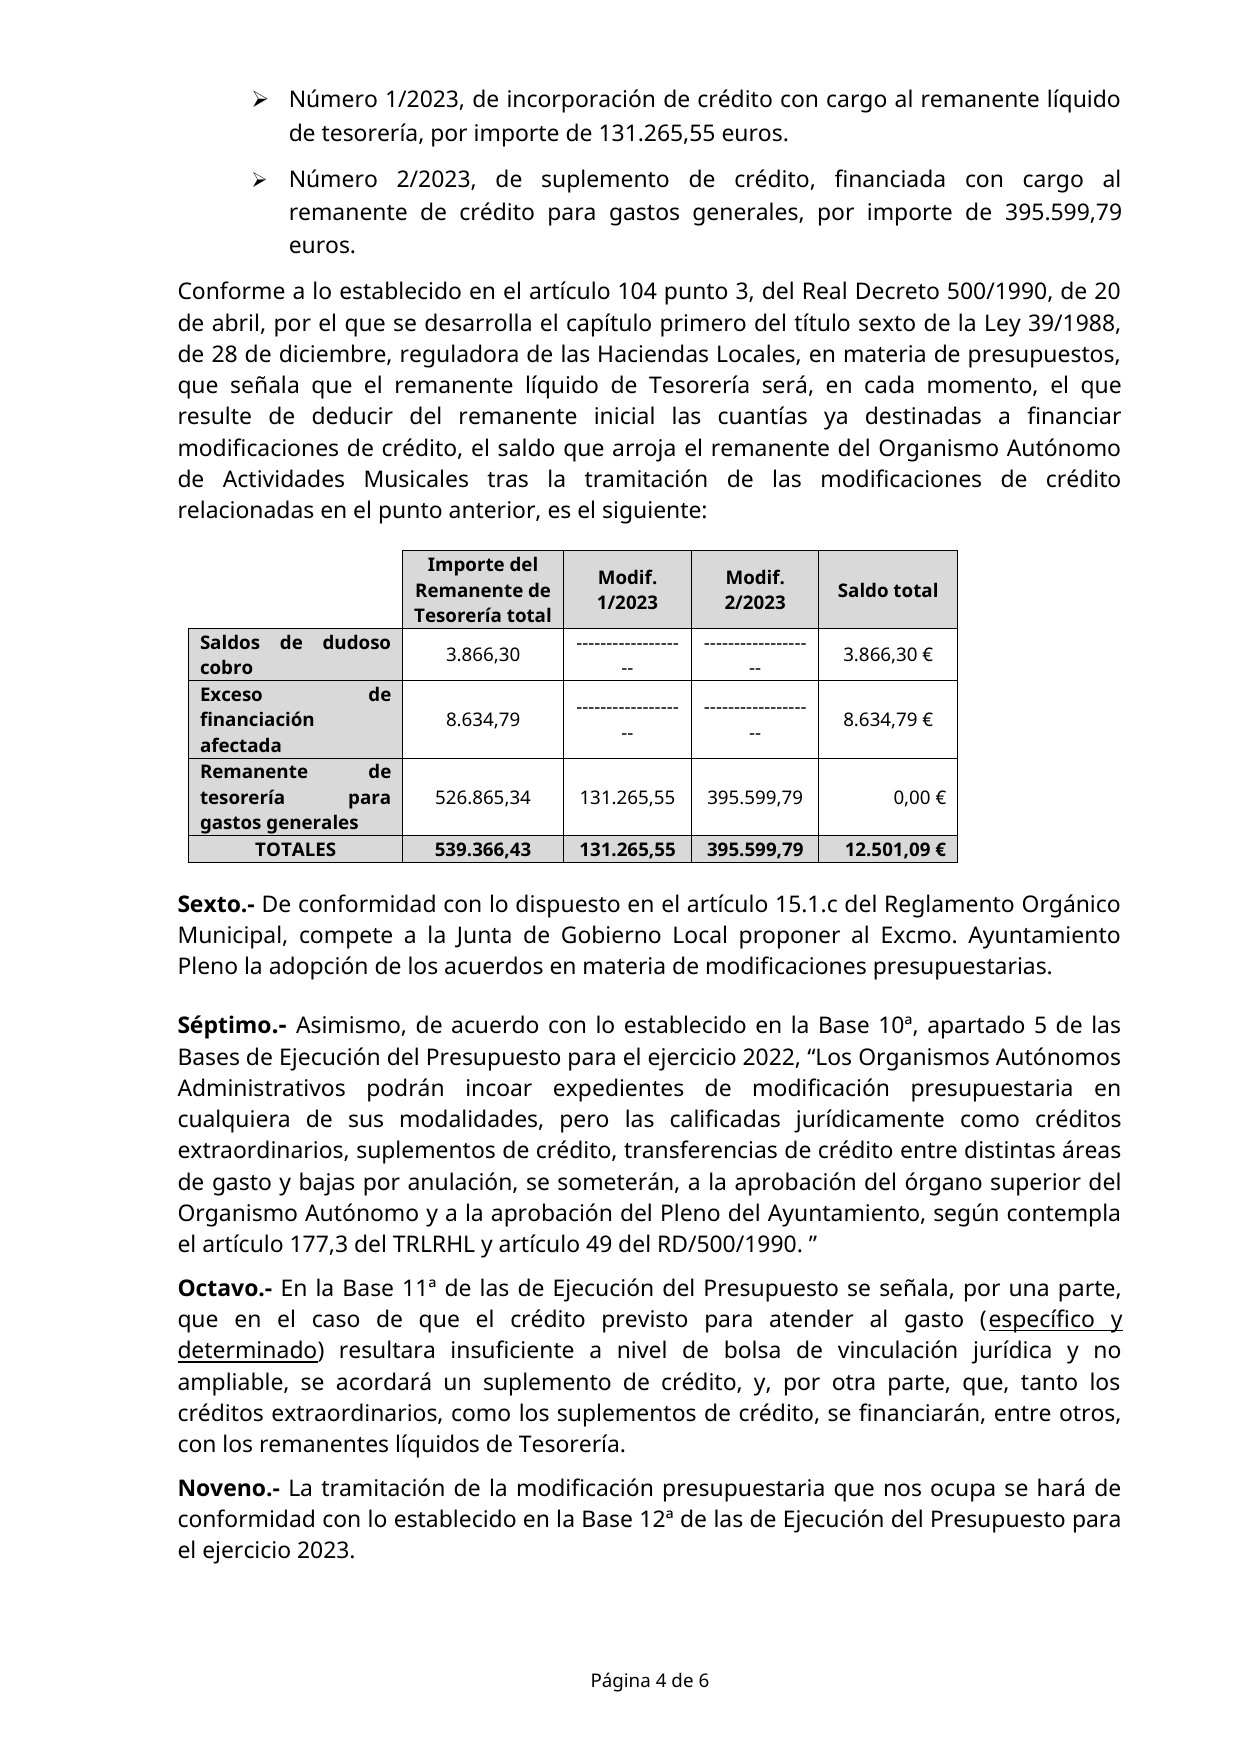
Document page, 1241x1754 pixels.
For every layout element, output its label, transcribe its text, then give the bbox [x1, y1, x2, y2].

table_header Importe del Remanente de Tesorería total [403, 551, 563, 628]
table_cell Exceso de financiación afectada [189, 681, 402, 758]
text Conforme a lo establecido en el artículo 104 punto 3, del Real Decreto 500/1990, de 20 de abril, por el que se desarrolla el capítulo primero del título sexto de la Ley 39/1988, de 28 de diciembre, reguladora de las Haciendas Locales, en materia de presupuestos, que señala que el remanente líquido de Tesorería será, en cada momento, el que resulte de deducir del remanente inicial las cuantías ya destinadas a financiar modificaciones de crédito, el saldo que arroja el remanente del Organismo Autónomo de Actividades Musicales tras la tramitación de las modificaciones de crédito relacionadas en el punto anterior, es el siguiente: [177, 275, 1122, 525]
table_cell ------------------- [564, 681, 691, 758]
table_cell 526.865,34 [403, 759, 563, 835]
table_cell ------------------- [564, 629, 691, 680]
list Número 1/2023, de incorporación de crédito con cargo al remanente líquido de tesorería, por importe de 131.265,55 euros. [251, 83, 1122, 148]
text Noveno.- La tramitación de la modificación presupuestaria que nos ocupa se hará de conformidad con lo establecido en la Base 12ª de las de Ejecución del Presupuesto para el ejercicio 2023. [177, 1472, 1122, 1566]
text Octavo.- En la Base 11ª de las de Ejecución del Presupuesto se señala, por una parte, que en el caso de que el crédito previsto para atender al gasto (específico y determinado) resultara insuficiente a nivel de bolsa de vinculación jurídica y no ampliable, se acordará un suplemento de crédito, y, por otra parte, que, tanto los créditos extraordinarios, como los suplementos de crédito, se financiarán, entre otros, con los remanentes líquidos de Tesorería. [177, 1272, 1122, 1459]
table_cell 12.501,09 € [819, 836, 957, 862]
table_cell 0,00 € [819, 759, 957, 835]
table_cell 131.265,55 [564, 836, 691, 862]
table_cell 395.599,79 [692, 759, 818, 835]
table_cell ------------------- [692, 681, 818, 758]
table_cell TOTALES [189, 836, 402, 862]
table_cell 395.599,79 [692, 836, 818, 862]
table_cell 131.265,55 [564, 759, 691, 835]
table_cell 3.866,30 [403, 629, 563, 680]
list Número 2/2023, de suplemento de crédito, financiada con cargo al remanente de crédito para gastos generales, por importe de 395.599,79 euros. [251, 162, 1122, 261]
table_cell 3.866,30 € [819, 629, 957, 680]
table_cell ------------------- [692, 629, 818, 680]
table_header Saldo total [819, 551, 957, 628]
table_cell Remanente de tesorería para gastos generales [189, 759, 402, 835]
table_cell 539.366,43 [403, 836, 563, 862]
table_cell 8.634,79 € [819, 681, 957, 758]
table_cell 8.634,79 [403, 681, 563, 758]
text Séptimo.- Asimismo, de acuerdo con lo establecido en la Base 10ª, apartado 5 de las Bases de Ejecución del Presupuesto para el ejercicio 2022, “Los Organismos Autónomos Administrativos podrán incoar expedientes de modificación presupuestaria en cualquiera de sus modalidades, pero las calificadas jurídicamente como créditos extraordinarios, suplementos de crédito, transferencias de crédito entre distintas áreas de gasto y bajas por anulación, se someterán, a la aprobación del órgano superior del Organismo Autónomo y a la aprobación del Pleno del Ayuntamiento, según contempla el artículo 177,3 del TRLRHL y artículo 49 del RD/500/1990. ” [177, 1007, 1122, 1259]
text Sexto.- De conformidad con lo dispuesto en el artículo 15.1.c del Reglamento Orgánico Municipal, compete a la Junta de Gobierno Local proponer al Excmo. Ayuntamiento Pleno la adopción de los acuerdos en materia de modificaciones presupuestarias. [177, 888, 1122, 982]
table_cell Saldos de dudoso cobro [189, 629, 402, 680]
table_header Modif. 1/2023 [564, 551, 691, 628]
table_header [189, 550, 402, 628]
table_header Modif. 2/2023 [692, 551, 818, 628]
